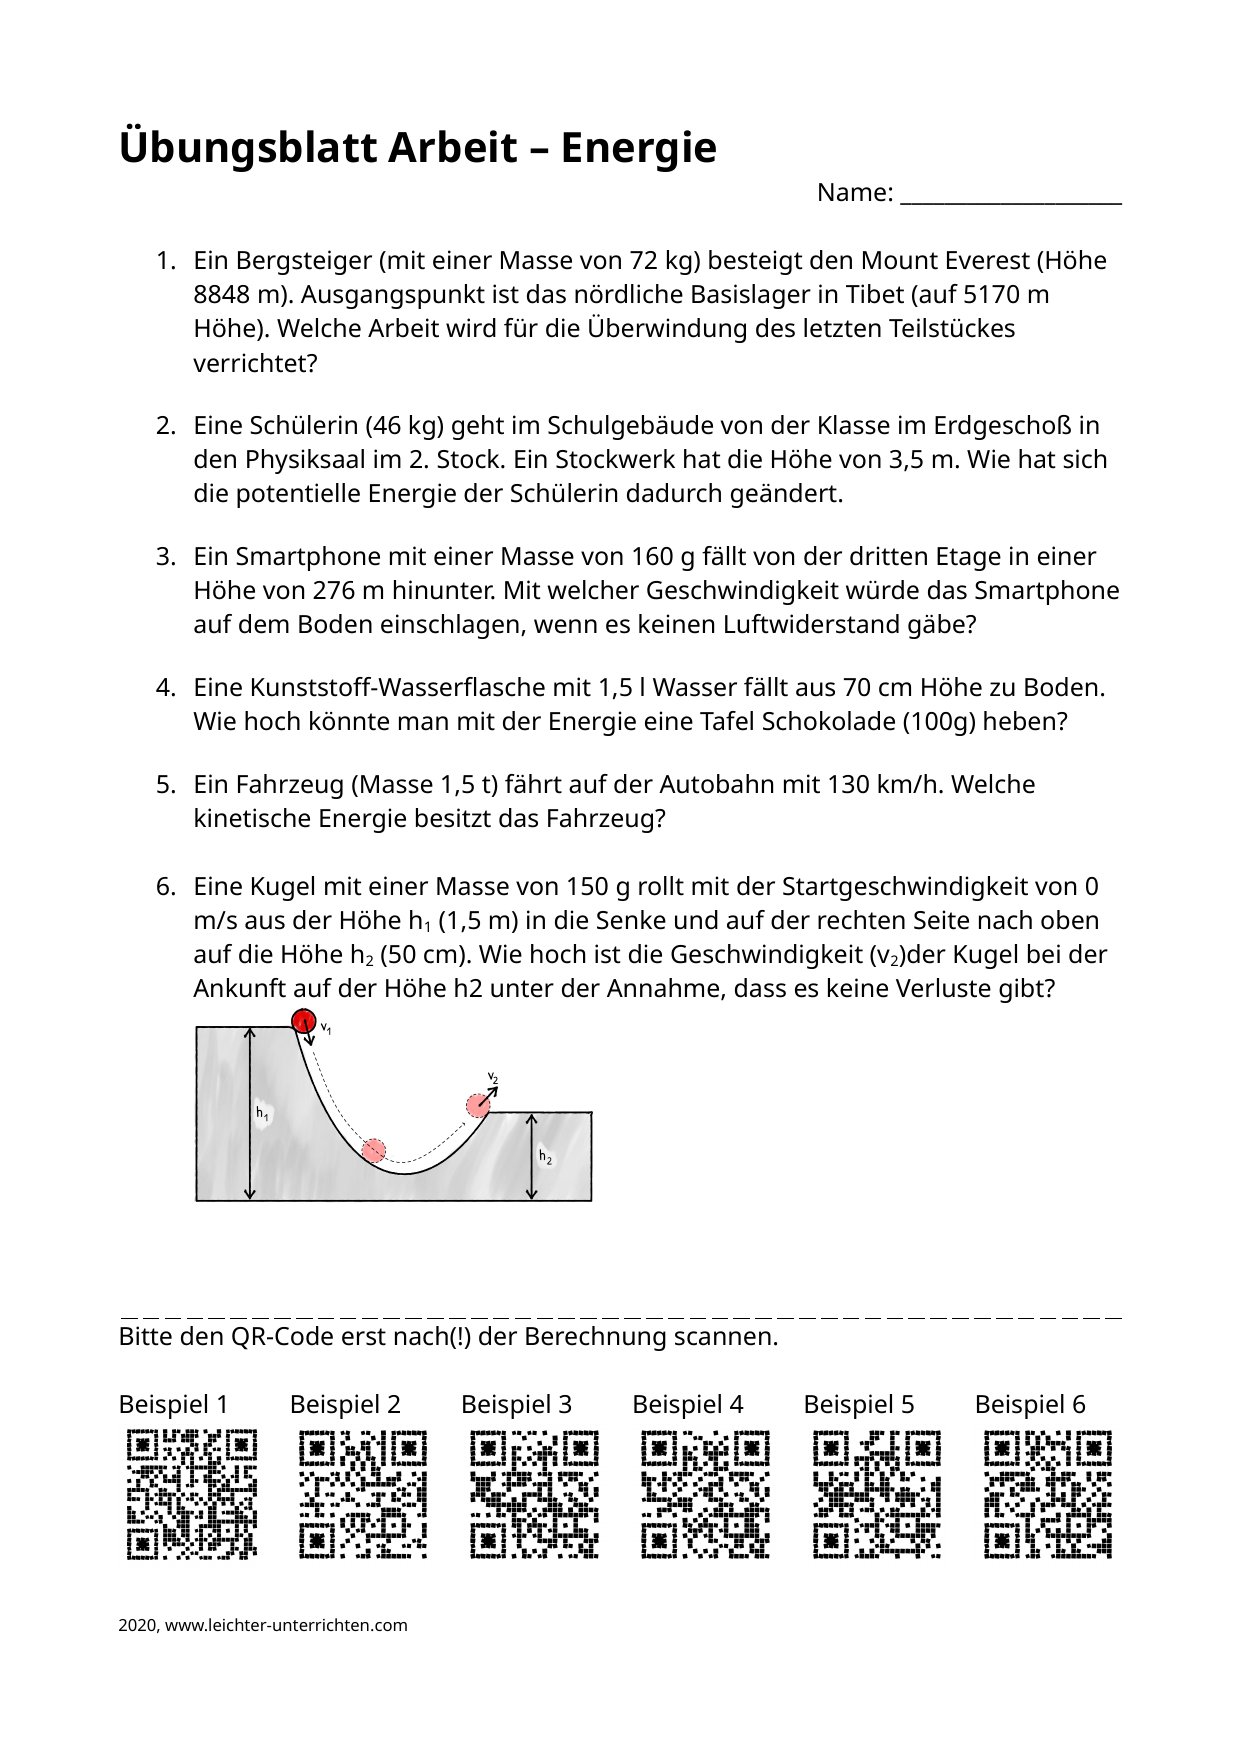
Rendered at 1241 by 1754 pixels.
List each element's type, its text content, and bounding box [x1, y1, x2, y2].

picture [803, 1420, 951, 1569]
picture [460, 1420, 609, 1569]
list Eine Schülerin (46 kg) geht im Schulgebäude von der Klasse im Erdgeschoß in den Physiksaal im 2. Stock. Ein Stockwerk hat die Höhe von 3,5 m. Wie hat sich die potentielle Energie der Schülerin dadurch geändert. [156, 408, 1122, 539]
picture [974, 1420, 1122, 1569]
list Eine Kugel mit einer Masse von 150 g rollt mit der Startgeschwindigkeit von 0 m/s aus der Höhe h1 (1,5 m) in die Senke und auf der rechten Seite nach oben auf die Höhe h2 (50 cm). Wie hoch ist die Geschwindigkeit (v2)der Kugel bei der Ankunft auf der Höhe h2 unter der Annahme, dass es keine Verluste gibt? [156, 869, 1122, 1244]
list Ein Fahrzeug (Masse 1,5 t) fährt auf der Autobahn mit 130 km/h. Welche kinetische Energie besitzt das Fahrzeug? [156, 767, 1122, 869]
list Eine Kunststoff-Wasserflasche mit 1,5 l Wasser fällt aus 70 cm Höhe zu Boden. Wie hoch könnte man mit der Energie eine Tafel Schokolade (100g) heben? [156, 670, 1122, 767]
text Beispiel 1 Beispiel 2 Beispiel 3 Beispiel 4 Beispiel 5 Beispiel 6 [118, 1387, 1122, 1421]
text Bitte den QR-Code erst nach(!) der Berechnung scannen. [118, 1318, 1122, 1353]
text Übungsblatt Arbeit – Energie [118, 118, 1122, 175]
text Name: ____________________ [118, 175, 1122, 209]
list Ein Bergsteiger (mit einer Masse von 72 kg) besteigt den Mount Everest (Höhe 8848 m). Ausgangspunkt ist das nördliche Basislager in Tibet (auf 5170 m Höhe). Welche Arbeit wird für die Überwindung des letzten Teilstückes verrichtet? [156, 243, 1122, 408]
picture [118, 1420, 266, 1569]
picture [631, 1420, 780, 1569]
picture [193, 1005, 594, 1216]
picture [289, 1420, 437, 1569]
list Ein Smartphone mit einer Masse von 160 g fällt von der dritten Etage in einer Höhe von 276 m hinunter. Mit welcher Geschwindigkeit würde das Smartphone auf dem Boden einschlagen, wenn es keinen Luftwiderstand gäbe? [156, 539, 1122, 670]
